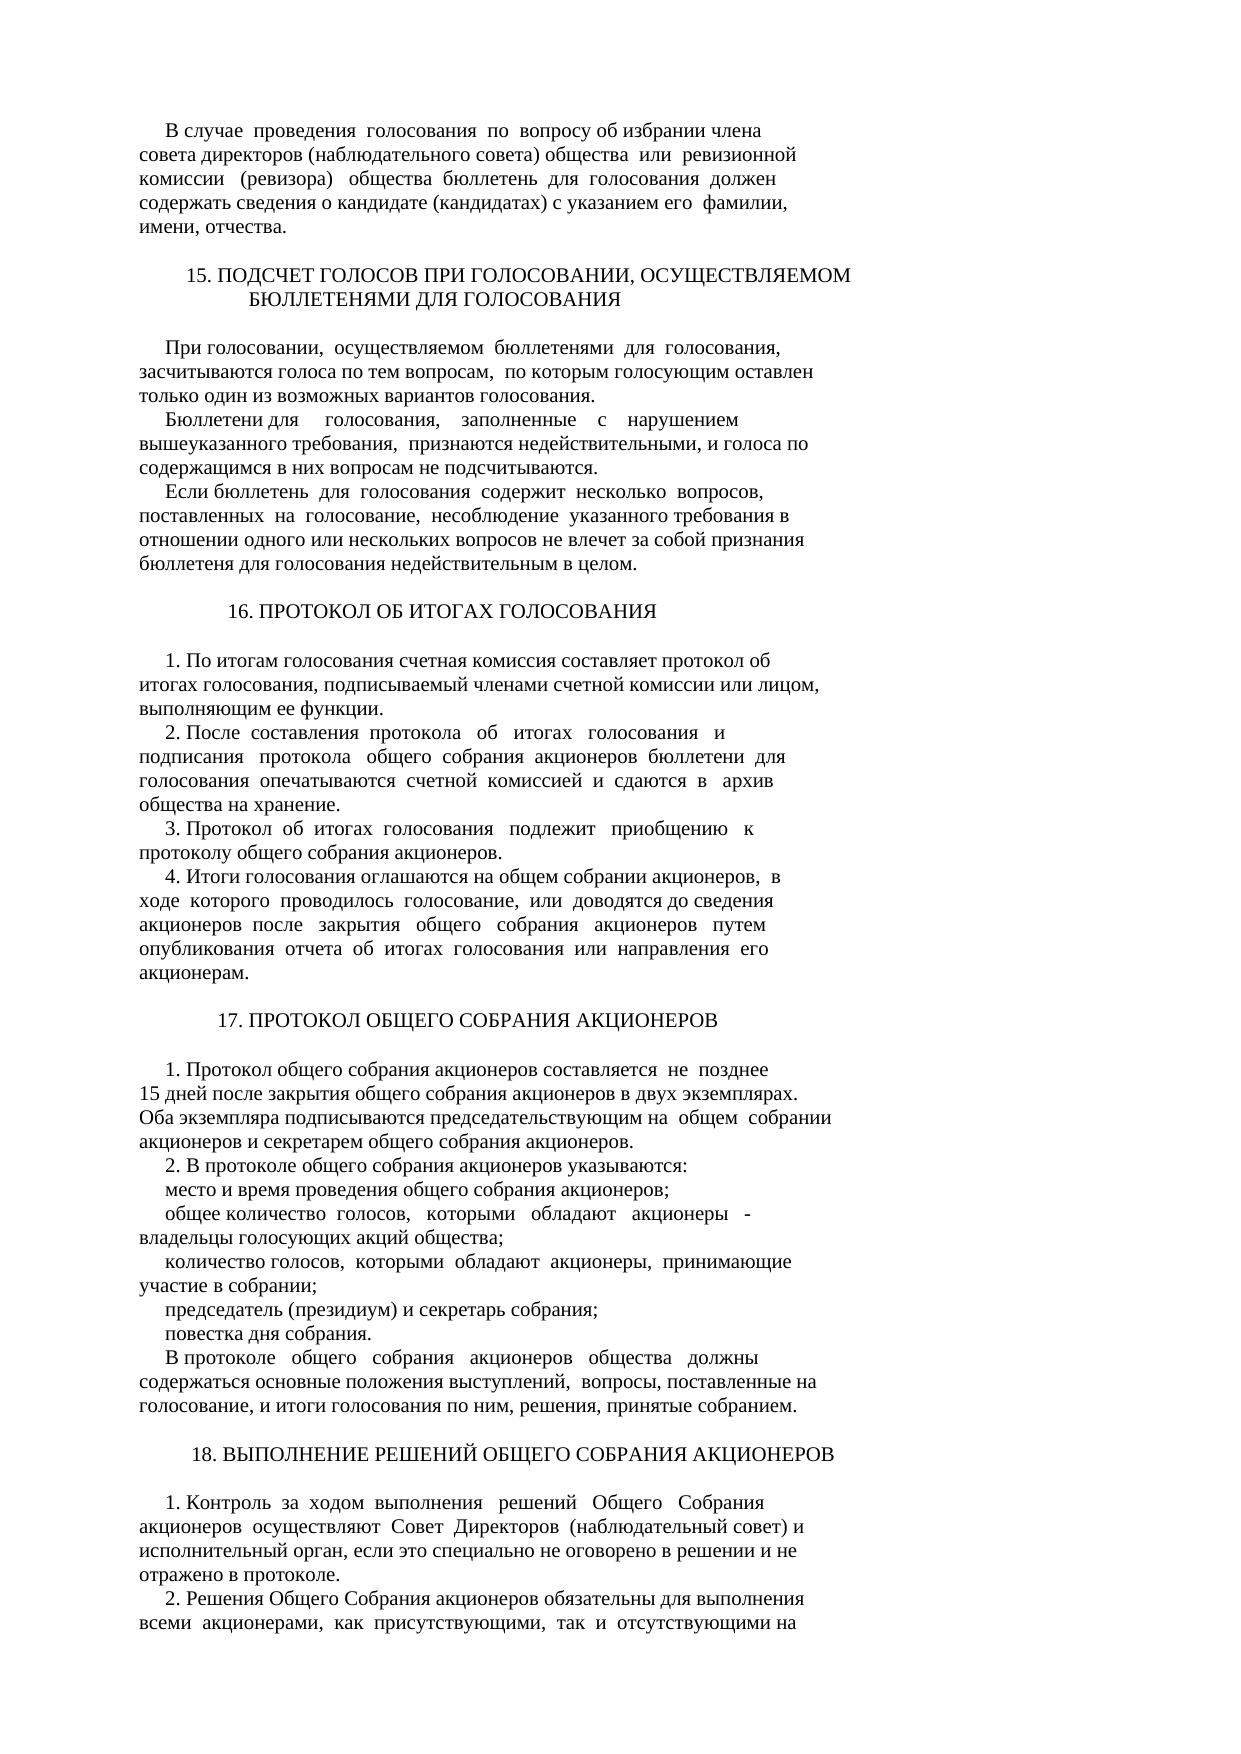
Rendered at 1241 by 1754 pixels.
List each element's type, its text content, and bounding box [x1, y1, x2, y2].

text поставленных на голосование, несоблюдение указанного требования в [118, 503, 1122, 527]
text 1. Протокол общего собрания акционеров составляется не позднее [118, 1057, 1122, 1081]
text 17. ПРОТОКОЛ ОБЩЕГО СОБРАНИЯ АКЦИОНЕРОВ [118, 1008, 1122, 1032]
text содержаться основные положения выступлений, вопросы, поставленные на [118, 1369, 1122, 1393]
text 2. Решения Общего Собрания акционеров обязательны для выполнения [118, 1586, 1122, 1610]
text выполняющим ее функции. [118, 696, 1122, 720]
text комиссии (ревизора) общества бюллетень для голосования должен [118, 166, 1122, 190]
text акционеров после закрытия общего собрания акционеров путем [118, 912, 1122, 936]
text 16. ПРОТОКОЛ ОБ ИТОГАХ ГОЛОСОВАНИЯ [118, 599, 1122, 623]
text имени, отчества. [118, 214, 1122, 238]
text 4. Итоги голосования оглашаются на общем собрании акционеров, в [118, 864, 1122, 888]
text Бюллетени для голосования, заполненные с нарушением [118, 407, 1122, 431]
text акционеров и секретарем общего собрания акционеров. [118, 1129, 1122, 1153]
text Если бюллетень для голосования содержит несколько вопросов, [118, 479, 1122, 503]
text 15. ПОДСЧЕТ ГОЛОСОВ ПРИ ГОЛОСОВАНИИ, ОСУЩЕСТВЛЯЕМОМ [118, 262, 1122, 287]
text вышеуказанного требования, признаются недействительными, и голоса по [118, 431, 1122, 455]
text При голосовании, осуществляемом бюллетенями для голосования, [118, 335, 1122, 359]
text повестка дня собрания. [118, 1321, 1122, 1345]
text опубликования отчета об итогах голосования или направления его [118, 936, 1122, 960]
text содержать сведения о кандидате (кандидатах) с указанием его фамилии, [118, 190, 1122, 214]
text В случае проведения голосования по вопросу об избрании члена [118, 118, 1122, 142]
text Оба экземпляра подписываются председательствующим на общем собрании [118, 1105, 1122, 1129]
text место и время проведения общего собрания акционеров; [118, 1177, 1122, 1201]
text содержащимся в них вопросам не подсчитываются. [118, 455, 1122, 479]
text 18. ВЫПОЛНЕНИЕ РЕШЕНИЙ ОБЩЕГО СОБРАНИЯ АКЦИОНЕРОВ [118, 1442, 1122, 1466]
text председатель (президиум) и секретарь собрания; [118, 1297, 1122, 1321]
text 15 дней после закрытия общего собрания акционеров в двух экземплярах. [118, 1081, 1122, 1105]
text исполнительный орган, если это специально не оговорено в решении и не [118, 1538, 1122, 1562]
text бюллетеня для голосования недействительным в целом. [118, 551, 1122, 575]
text участие в собрании; [118, 1273, 1122, 1297]
text количество голосов, которыми обладают акционеры, принимающие [118, 1249, 1122, 1273]
text итогах голосования, подписываемый членами счетной комиссии или лицом, [118, 672, 1122, 696]
text подписания протокола общего собрания акционеров бюллетени для [118, 744, 1122, 768]
text всеми акционерами, как присутствующими, так и отсутствующими на [118, 1610, 1122, 1634]
text голосования опечатываются счетной комиссией и сдаются в архив [118, 768, 1122, 792]
text 2. После составления протокола об итогах голосования и [118, 720, 1122, 744]
text 2. В протоколе общего собрания акционеров указываются: [118, 1153, 1122, 1177]
text общее количество голосов, которыми обладают акционеры - [118, 1201, 1122, 1225]
text 1. Контроль за ходом выполнения решений Общего Собрания [118, 1490, 1122, 1514]
text 1. По итогам голосования счетная комиссия составляет протокол об [118, 647, 1122, 672]
text отношении одного или нескольких вопросов не влечет за собой признания [118, 527, 1122, 551]
text владельцы голосующих акций общества; [118, 1225, 1122, 1249]
text акционеров осуществляют Совет Директоров (наблюдательный совет) и [118, 1514, 1122, 1538]
text общества на хранение. [118, 792, 1122, 816]
text БЮЛЛЕТЕНЯМИ ДЛЯ ГОЛОСОВАНИЯ [118, 287, 1122, 311]
text В протоколе общего собрания акционеров общества должны [118, 1345, 1122, 1369]
text отражено в протоколе. [118, 1562, 1122, 1586]
text 3. Протокол об итогах голосования подлежит приобщению к [118, 816, 1122, 840]
text совета директоров (наблюдательного совета) общества или ревизионной [118, 142, 1122, 166]
text засчитываются голоса по тем вопросам, по которым голосующим оставлен [118, 359, 1122, 383]
text ходе которого проводилось голосование, или доводятся до сведения [118, 888, 1122, 912]
text только один из возможных вариантов голосования. [118, 383, 1122, 407]
text акционерам. [118, 960, 1122, 984]
text протоколу общего собрания акционеров. [118, 840, 1122, 864]
text голосование, и итоги голосования по ним, решения, принятые собранием. [118, 1393, 1122, 1417]
